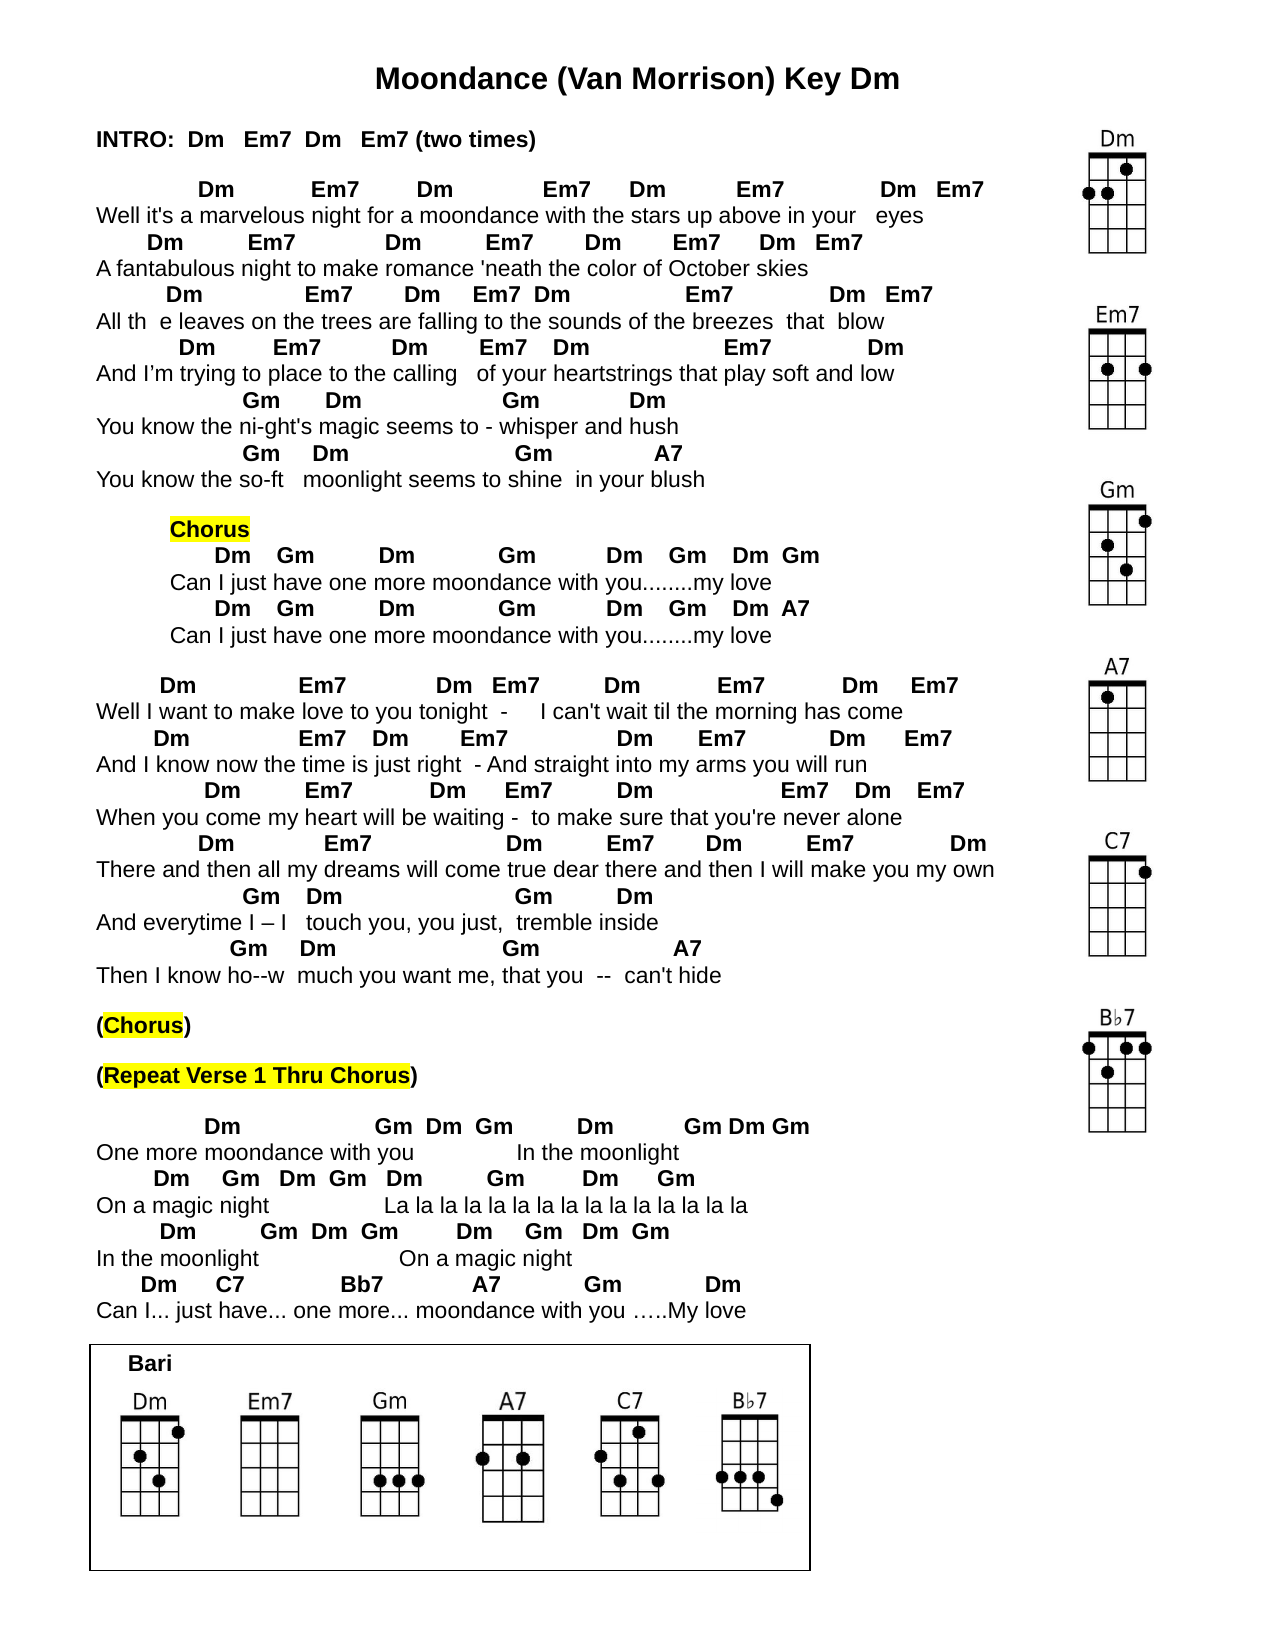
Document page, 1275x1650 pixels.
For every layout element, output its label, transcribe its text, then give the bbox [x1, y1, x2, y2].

picture [1061, 1004, 1174, 1155]
table_cell [570, 1345, 690, 1382]
table_cell [811, 1344, 930, 1382]
table_cell [930, 1344, 1050, 1382]
table_header [1050, 120, 1185, 296]
table_cell [330, 1345, 450, 1382]
picture [457, 1388, 563, 1539]
table_cell [210, 1383, 330, 1570]
table_header INTRO: Dm Em7 Dm Em7 (two times) Dm Em7 Dm Em7 Dm Em7 Dm Em7 Well it's a marvelous night for a moondance with the stars up above in your eyes Dm Em7 Dm Em7 Dm Em7 Dm Em7 A fantabulous night to make romance 'neath the color of October skies Dm Em7 Dm Em7 Dm Em7 Dm Em7 All th e leaves on the trees are falling to the sounds of the breezes that blow Dm Em7 Dm Em7 Dm Em7 Dm And I’m trying to place to the calling of your heartstrings that play soft and low Gm Dm Gm Dm You know the ni-ght's magic seems to - whisper and hush Gm Dm Gm A7 You know the so-ft moonlight seems to shine in your blush Chorus Dm Gm Dm Gm Dm Gm Dm Gm Can I just have one more moondance with you........my love Dm Gm Dm Gm Dm Gm Dm A7 Can I just have one more moondance with you........my love Dm Em7 Dm Em7 Dm Em7 Dm Em7 Well I want to make love to you tonight - I can't wait til the morning has come Dm Em7 Dm Em7 Dm Em7 Dm Em7 And I know now the time is just right - And straight into my arms you will run Dm Em7 Dm Em7 Dm Em7 Dm Em7 When you come my heart will be waiting - to make sure that you're never alone Dm Em7 Dm Em7 Dm Em7 Dm There and then all my dreams will come true dear there and then I will make you my own Gm Dm Gm Dm And everytime I – I touch you, you just, tremble inside Gm Dm Gm A7 Then I know ho--w much you want me, that you -- can't hide (Chorus) (Repeat Verse 1 Thru Chorus) Dm Gm Dm Gm Dm Gm Dm Gm One more moondance with you In the moonlight Dm Gm Dm Gm Dm Gm Dm Gm On a magic night La la la la la la la la la la la la la la la Dm Gm Dm Gm Dm Gm Dm Gm In the moonlight On a magic night Dm C7 Bb7 A7 Gm Dm Can I... just have... one more... moondance with you …..My love [90, 120, 1050, 1344]
picture [1061, 301, 1174, 452]
table_cell [930, 1383, 1050, 1570]
table_cell [1050, 823, 1185, 999]
table_cell [450, 1345, 570, 1382]
table_cell [570, 1383, 690, 1570]
picture [573, 1388, 687, 1539]
table_cell [690, 1383, 809, 1570]
table_cell [330, 1383, 450, 1570]
table_cell [1050, 648, 1185, 823]
table_cell [1050, 1344, 1185, 1382]
table_cell [1050, 296, 1185, 472]
picture [1061, 653, 1174, 804]
table_cell [450, 1383, 570, 1570]
picture [333, 1388, 447, 1539]
table_cell Bari [91, 1345, 210, 1382]
table_cell [690, 1345, 809, 1382]
table_cell [1050, 1383, 1185, 1570]
picture [1061, 477, 1174, 628]
picture [213, 1388, 327, 1539]
picture [695, 1388, 805, 1533]
picture [1061, 125, 1174, 276]
table_cell [1050, 999, 1185, 1344]
picture [1061, 828, 1174, 979]
table_cell [1050, 472, 1185, 647]
text Moondance (Van Morrison) Key Dm [90, 60, 1185, 96]
picture [93, 1388, 207, 1539]
table_cell [210, 1345, 330, 1382]
table_cell [91, 1383, 210, 1570]
table_cell [811, 1383, 930, 1570]
